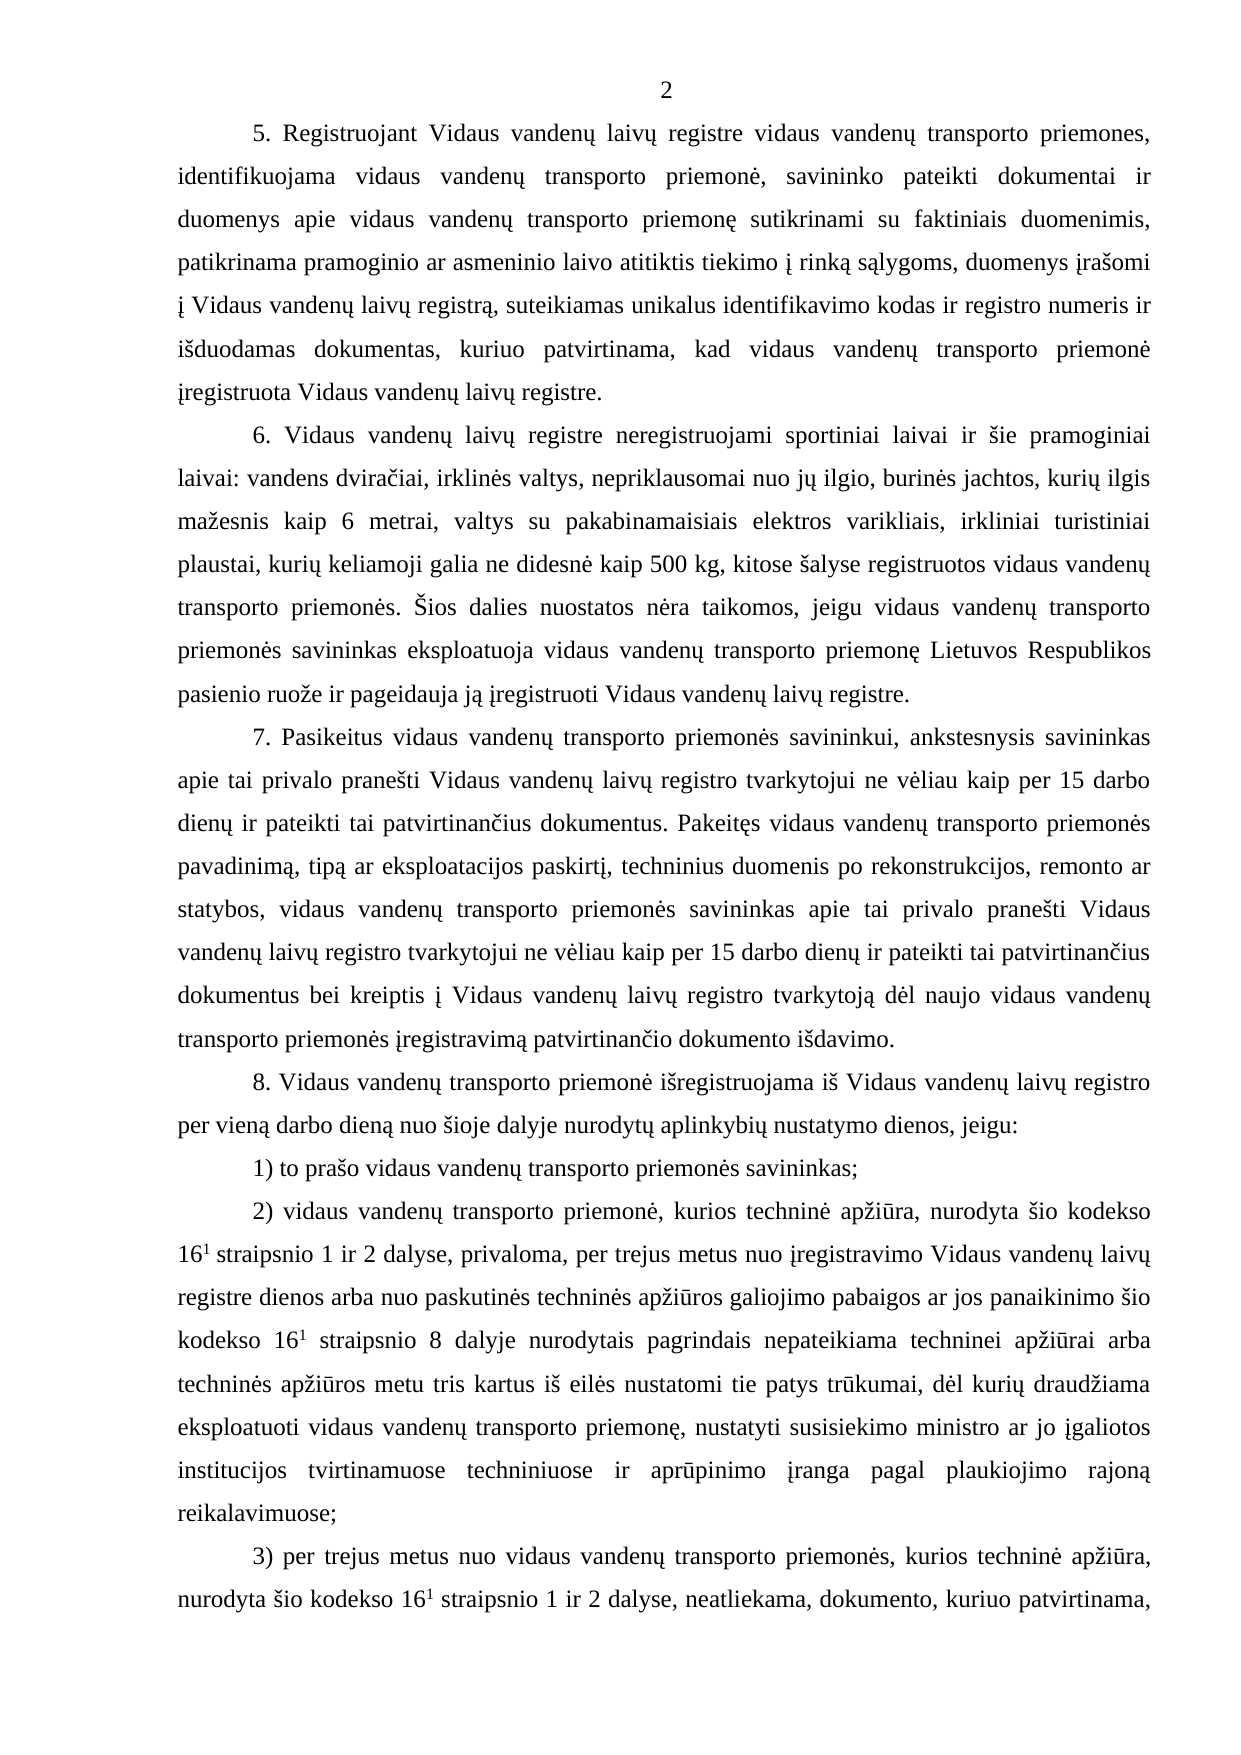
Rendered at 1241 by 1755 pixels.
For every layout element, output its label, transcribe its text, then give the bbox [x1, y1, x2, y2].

text 7. Pasikeitus vidaus vandenų transporto priemonės savininkui, ankstesnysis savininkas apie tai privalo pranešti Vidaus vandenų laivų registro tvarkytojui ne vėliau kaip per 15 darbo dienų ir pateikti tai patvirtinančius dokumentus. Pakeitęs vidaus vandenų transporto priemonės pavadinimą, tipą ar eksploatacijos paskirtį, techninius duomenis po rekonstrukcijos, remonto ar statybos, vidaus vandenų transporto priemonės savininkas apie tai privalo pranešti Vidaus vandenų laivų registro tvarkytojui ne vėliau kaip per 15 darbo dienų ir pateikti tai patvirtinančius dokumentus bei kreiptis į Vidaus vandenų laivų registro tvarkytoją dėl naujo vidaus vandenų transporto priemonės įregistravimą patvirtinančio dokumento išdavimo. [177, 722, 1152, 1052]
text 1) to prašo vidaus vandenų transporto priemonės savininkas; [177, 1153, 1152, 1182]
text 8. Vidaus vandenų transporto priemonė išregistruojama iš Vidaus vandenų laivų registro per vieną darbo dieną nuo šioje dalyje nurodytų aplinkybių nustatymo dienos, jeigu: [177, 1067, 1152, 1139]
text 5. Registruojant Vidaus vandenų laivų registre vidaus vandenų transporto priemones, identifikuojama vidaus vandenų transporto priemonė, savininko pateikti dokumentai ir duomenys apie vidaus vandenų transporto priemonę sutikrinami su faktiniais duomenimis, patikrinama pramoginio ar asmeninio laivo atitiktis tiekimo į rinką sąlygoms, duomenys įrašomi į Vidaus vandenų laivų registrą, suteikiamas unikalus identifikavimo kodas ir registro numeris ir išduodamas dokumentas, kuriuo patvirtinama, kad vidaus vandenų transporto priemonė įregistruota Vidaus vandenų laivų registre. [177, 118, 1152, 406]
text 3) per trejus metus nuo vidaus vandenų transporto priemonės, kurios techninė apžiūra, nurodyta šio kodekso 161 straipsnio 1 ir 2 dalyse, neatliekama, dokumento, kuriuo patvirtinama, [177, 1541, 1152, 1613]
text 6. Vidaus vandenų laivų registre neregistruojami sportiniai laivai ir šie pramoginiai laivai: vandens dviračiai, irklinės valtys, nepriklausomai nuo jų ilgio, burinės jachtos, kurių ilgis mažesnis kaip 6 metrai, valtys su pakabinamaisiais elektros varikliais, irkliniai turistiniai plaustai, kurių keliamoji galia ne didesnė kaip 500 kg, kitose šalyse registruotos vidaus vandenų transporto priemonės. Šios dalies nuostatos nėra taikomos, jeigu vidaus vandenų transporto priemonės savininkas eksploatuoja vidaus vandenų transporto priemonę Lietuvos Respublikos pasienio ruože ir pageidauja ją įregistruoti Vidaus vandenų laivų registre. [177, 420, 1152, 707]
text 2) vidaus vandenų transporto priemonė, kurios techninė apžiūra, nurodyta šio kodekso 161 straipsnio 1 ir 2 dalyse, privaloma, per trejus metus nuo įregistravimo Vidaus vandenų laivų registre dienos arba nuo paskutinės techninės apžiūros galiojimo pabaigos ar jos panaikinimo šio kodekso 161 straipsnio 8 dalyje nurodytais pagrindais nepateikiama techninei apžiūrai arba techninės apžiūros metu tris kartus iš eilės nustatomi tie patys trūkumai, dėl kurių draudžiama eksploatuoti vidaus vandenų transporto priemonę, nustatyti susisiekimo ministro ar jo įgaliotos institucijos tvirtinamuose techniniuose ir aprūpinimo įranga pagal plaukiojimo rajoną reikalavimuose; [177, 1196, 1152, 1527]
